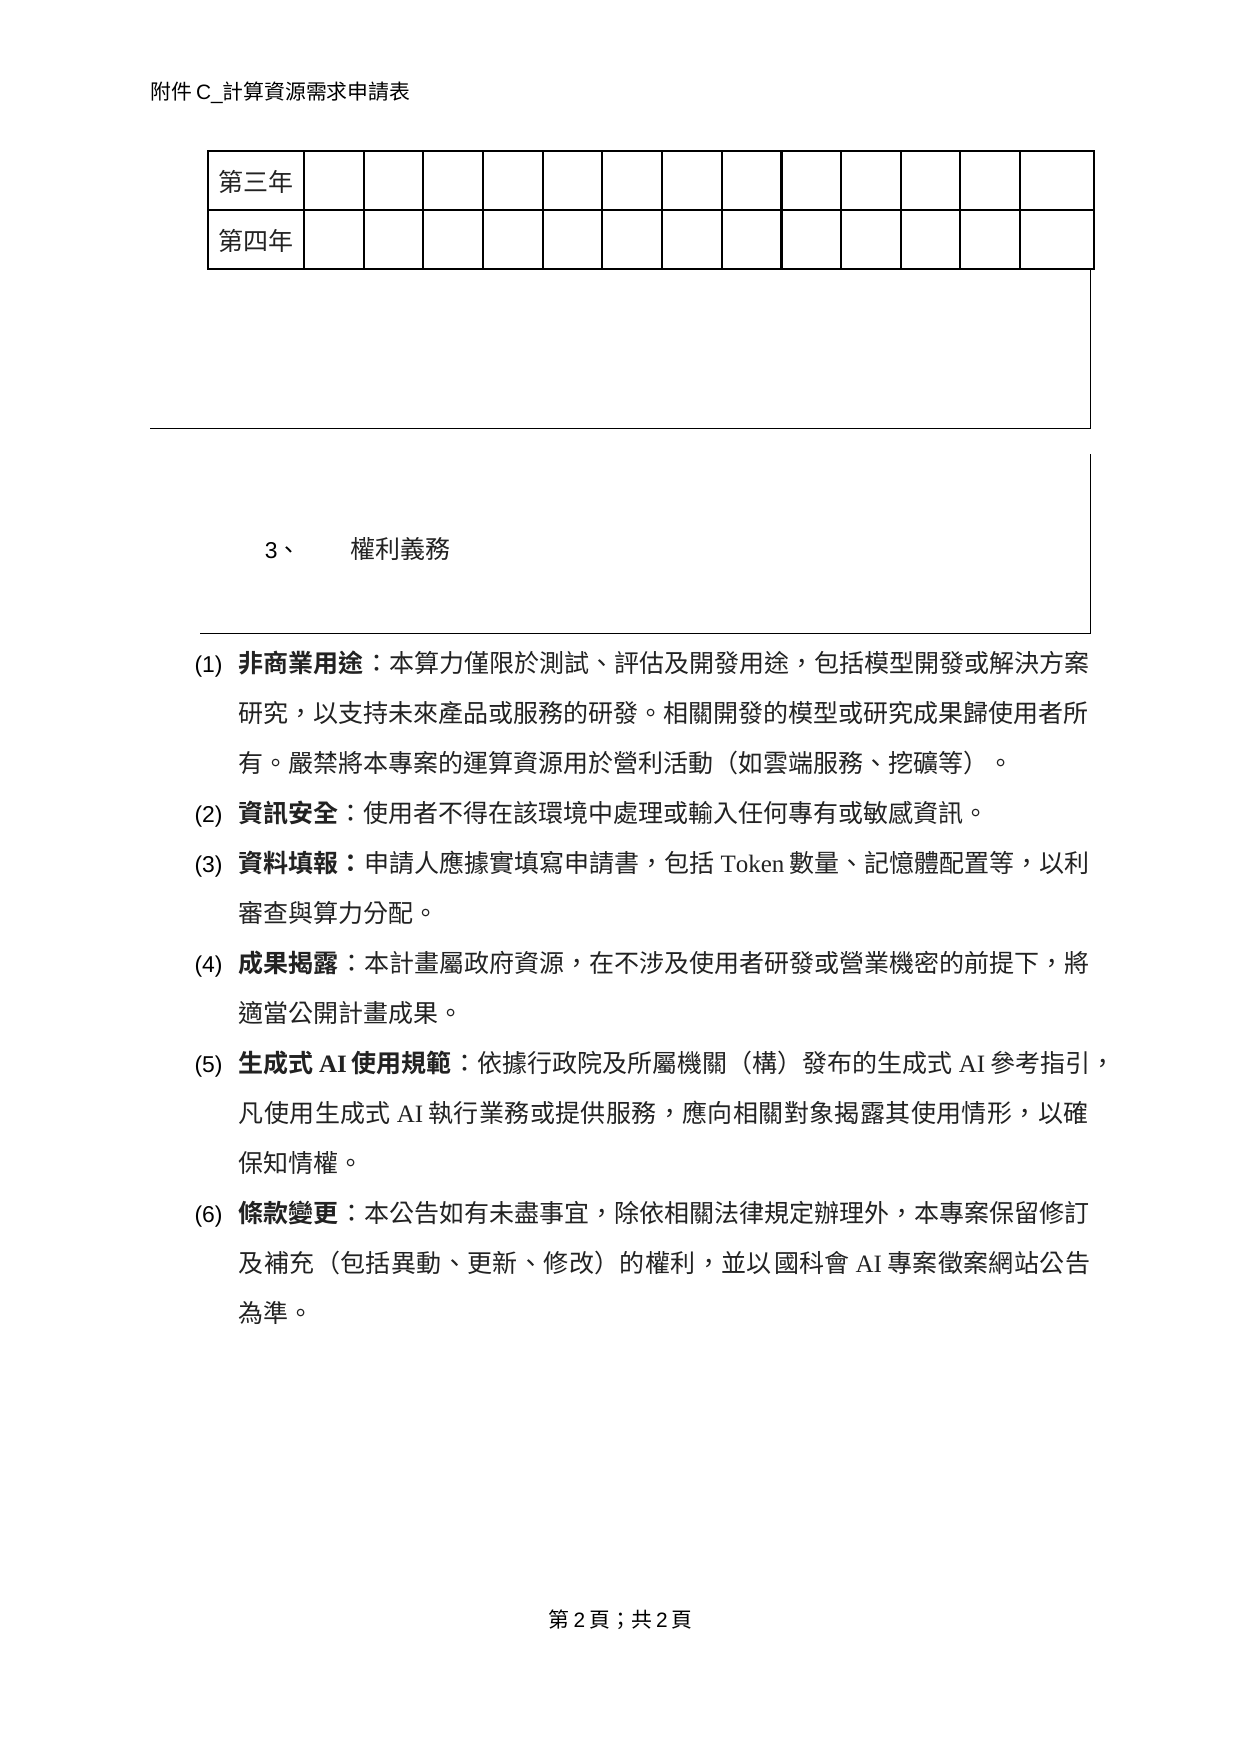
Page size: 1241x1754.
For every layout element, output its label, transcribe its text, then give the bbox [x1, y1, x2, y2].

table_cell 第四年 [209, 211, 303, 268]
table_cell [1021, 211, 1093, 268]
list 成果揭露：本計畫屬政府資源，在不涉及使用者研發或營業機密的前提下，將適當公開計畫成果。 [194, 933, 1091, 1033]
table_cell [1021, 152, 1093, 209]
table_cell [723, 152, 780, 209]
table_cell [424, 211, 482, 268]
table_cell [544, 211, 601, 268]
list 非商業用途：本算力僅限於測試、評估及開發用途，包括模型開發或解決方案研究，以支持未來產品或服務的研發。相關開發的模型或研究成果歸使用者所有。嚴禁將本專案的運算資源用於營利活動（如雲端服務、挖礦等）。 [194, 633, 1091, 783]
table_cell [365, 152, 422, 209]
table_cell [902, 211, 959, 268]
table_cell [663, 211, 721, 268]
table_cell [723, 211, 780, 268]
table_cell 第三年 [209, 152, 303, 209]
list 權利義務 [200, 453, 1091, 633]
table_cell [603, 211, 661, 268]
table_cell [961, 211, 1019, 268]
table_cell [365, 211, 422, 268]
table_cell [484, 211, 542, 268]
table_cell [842, 152, 900, 209]
table_cell [484, 152, 542, 209]
table_cell [783, 152, 840, 209]
table_cell [603, 152, 661, 209]
table_cell [902, 152, 959, 209]
list 資訊安全：使用者不得在該環境中處理或輸入任何專有或敏感資訊。 [194, 783, 1091, 833]
table_cell [842, 211, 900, 268]
list 生成式AI使用規範：依據行政院及所屬機關（構）發布的生成式AI參考指引，凡使用生成式AI執行業務或提供服務，應向相關對象揭露其使用情形，以確保知情權。 [194, 1033, 1091, 1183]
table_cell [544, 152, 601, 209]
table_cell [783, 211, 840, 268]
table_cell [305, 152, 363, 209]
table_cell [663, 152, 721, 209]
table_cell [305, 211, 363, 268]
list 條款變更：本公告如有未盡事宜，除依相關法律規定辦理外，本專案保留修訂及補充（包括異動、更新、修改）的權利，並以國科會AI專案徵案網站公告為準。 [194, 1183, 1091, 1333]
list 資料填報：申請人應據實填寫申請書，包括Token數量、記憶體配置等，以利審查與算力分配。 [194, 833, 1091, 933]
table_cell [424, 152, 482, 209]
table_cell [961, 152, 1019, 209]
